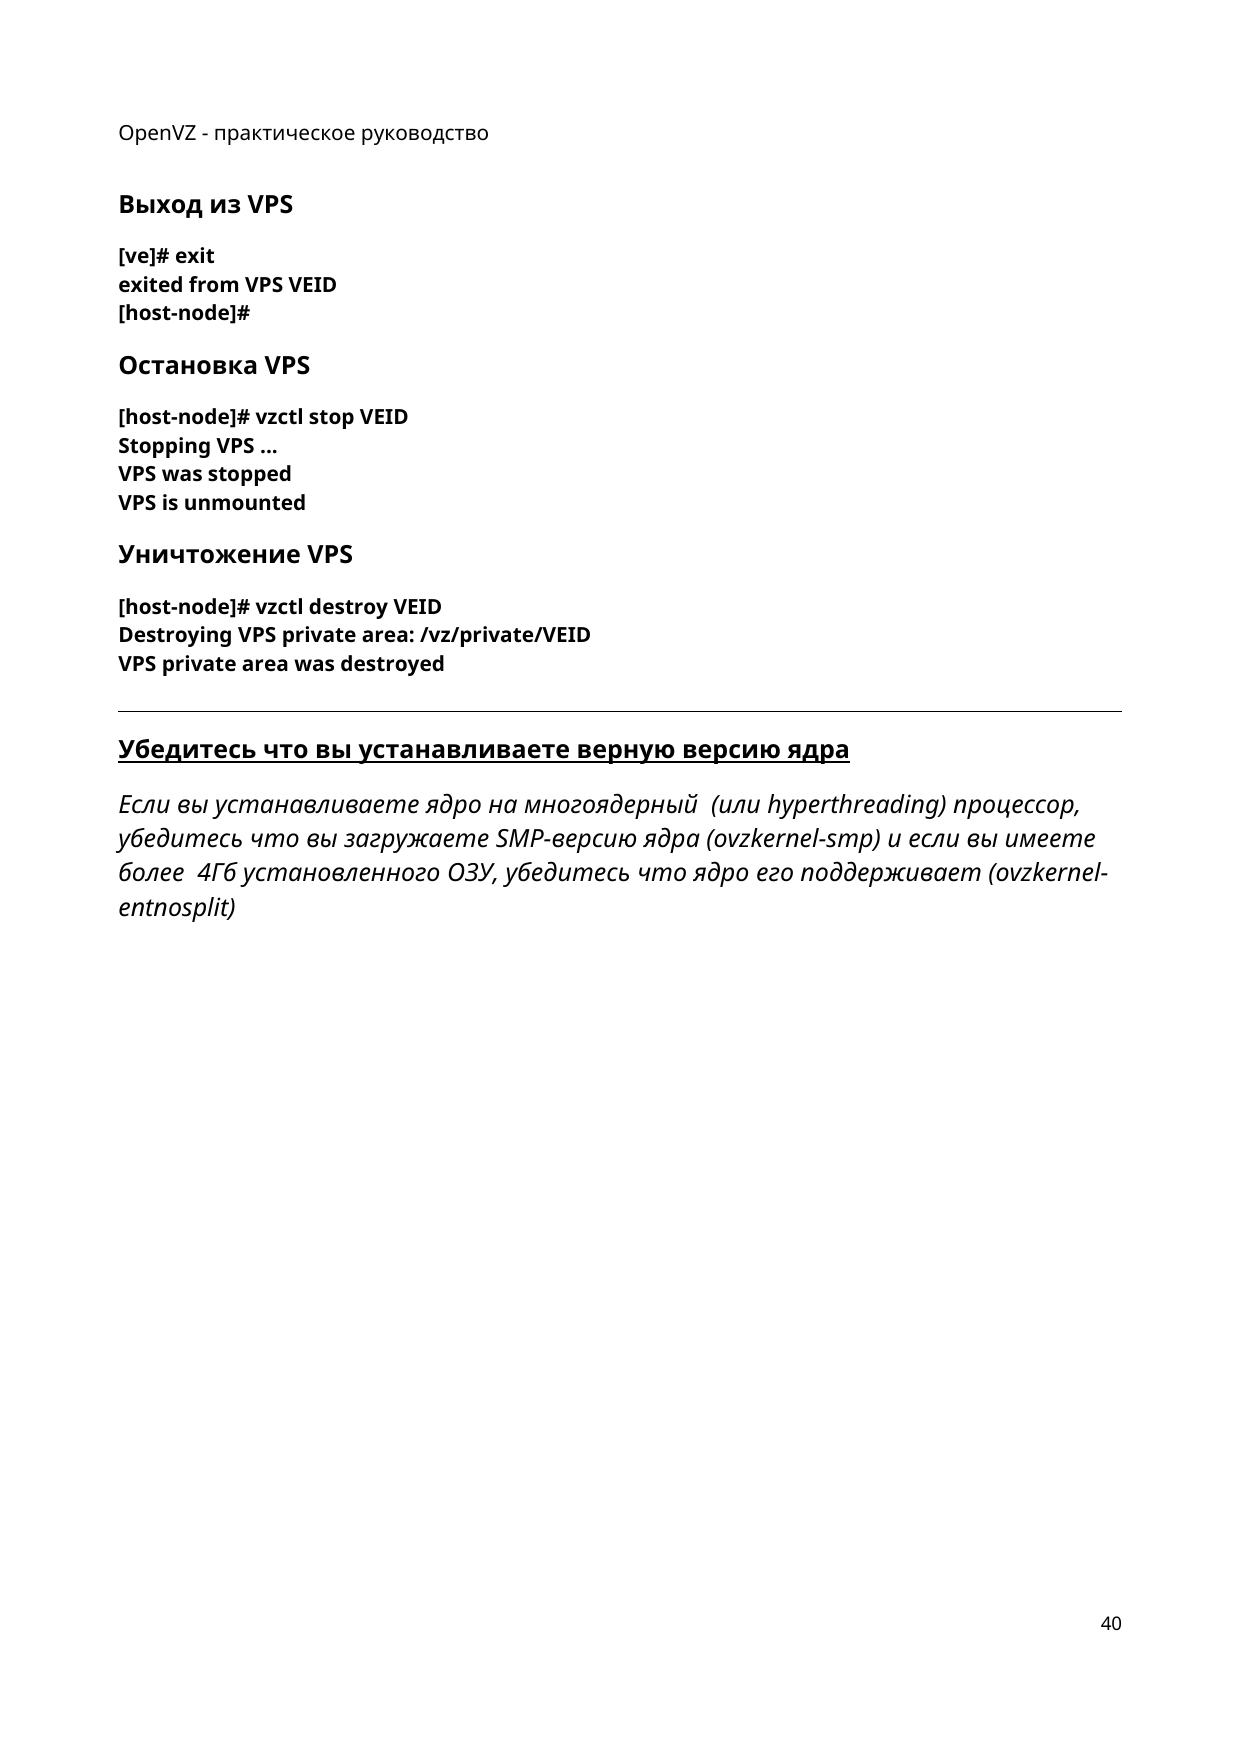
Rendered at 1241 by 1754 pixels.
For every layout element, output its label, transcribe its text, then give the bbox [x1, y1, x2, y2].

subtitle Остановка VPS [118, 347, 1122, 382]
subtitle Выход из VPS [118, 186, 1122, 221]
text [ve]# exit exited from VPS VEID [host-node]# [118, 241, 1122, 327]
text [host-node]# vzctl stop VEID Stopping VPS ... VPS was stopped VPS is unmounted [118, 402, 1122, 516]
subtitle Уничтожение VPS [118, 537, 1122, 571]
text Убедитесь что вы устанавливаете верную версию ядра [118, 732, 1122, 766]
text Если вы устанавливаете ядро на многоядерный (или hyperthreading) процессор, убедитесь что вы загружаете SMP-версию ядра (ovzkernel-smp) и если вы имеете более 4Гб установленного ОЗУ, убедитесь что ядро его поддерживает (ovzkernel-entnosplit) [118, 787, 1122, 923]
text [host-node]# vzctl destroy VEID Destroying VPS private area: /vz/private/VEID VPS private area was destroyed [118, 592, 1122, 711]
